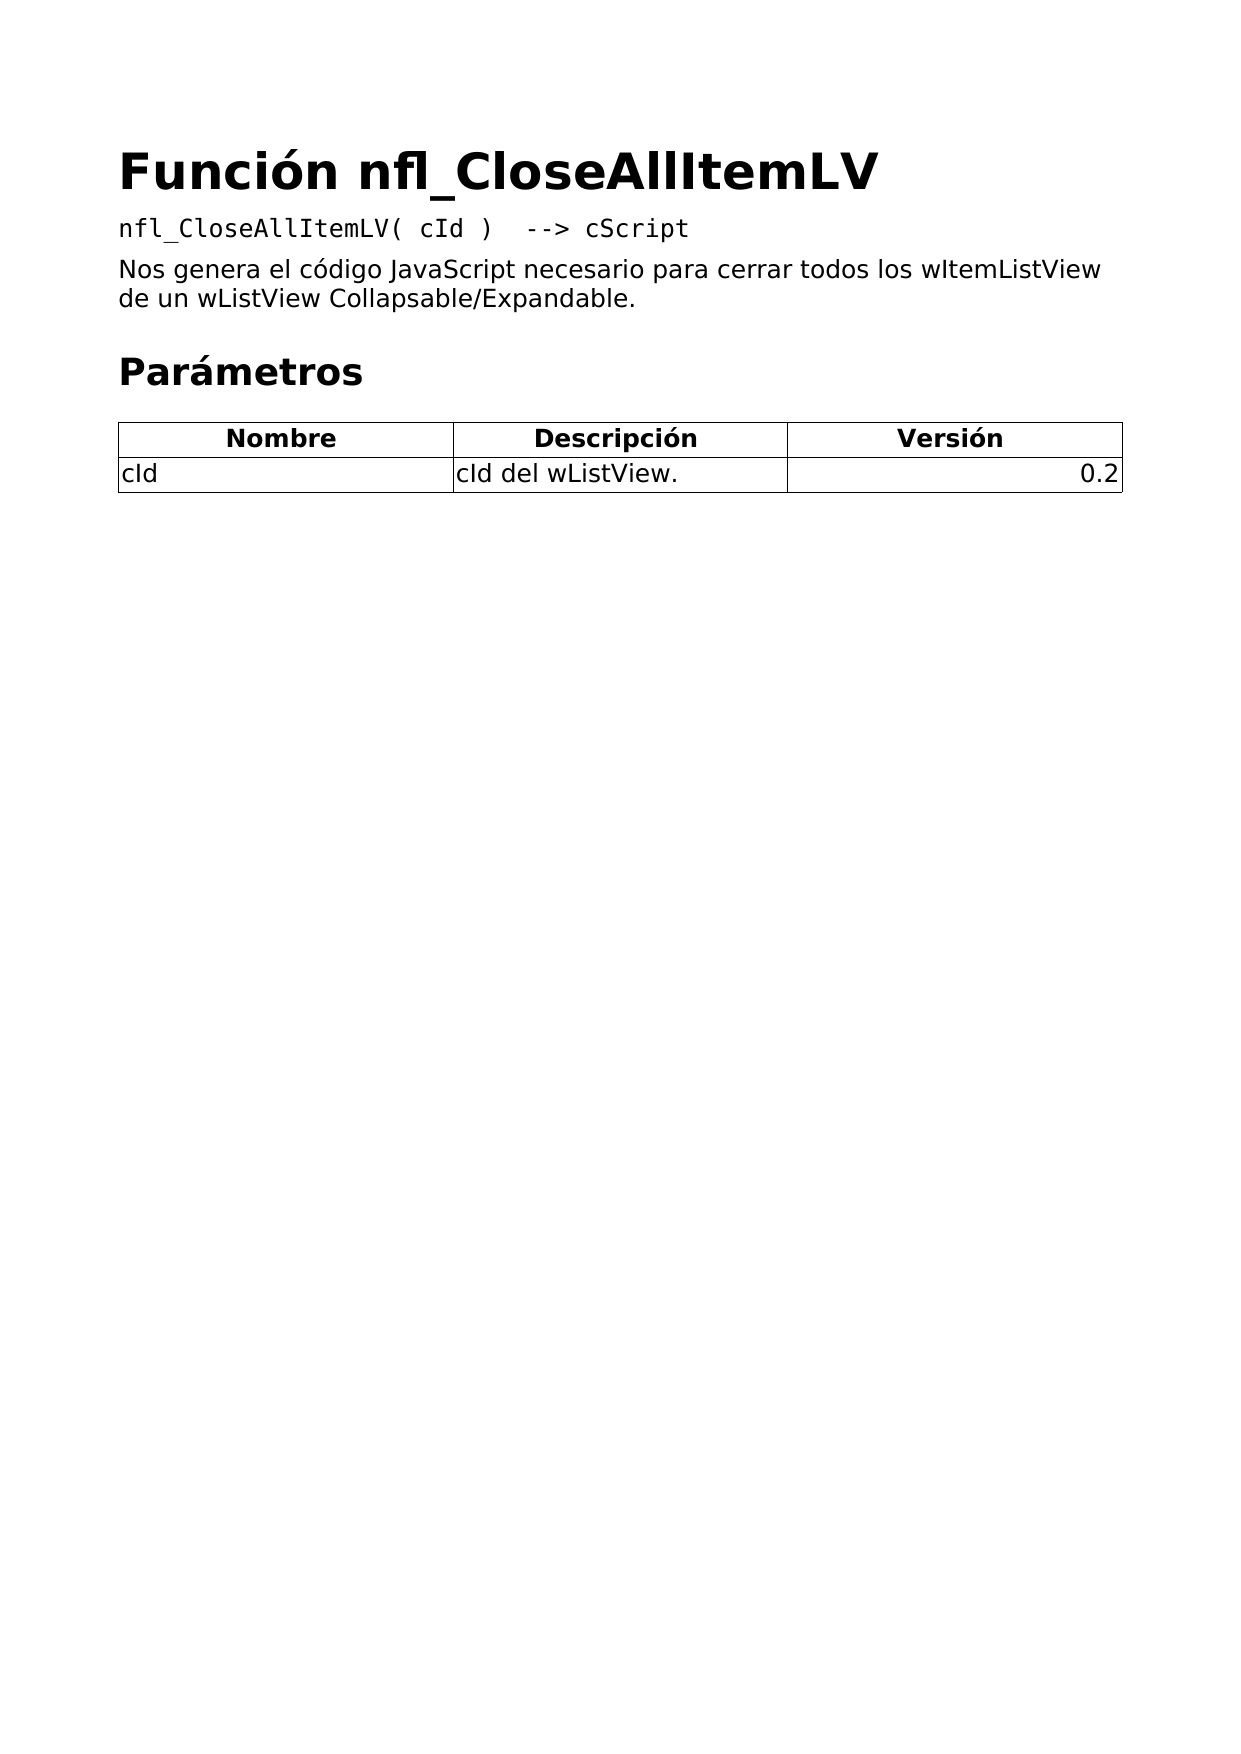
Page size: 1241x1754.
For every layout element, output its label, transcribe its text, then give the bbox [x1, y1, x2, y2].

subtitle Función nfl_CloseAllItemLV [118, 143, 1122, 201]
table_cell cId [119, 458, 453, 492]
table_header Descripción [454, 423, 787, 457]
table_cell 0.2 [788, 458, 1122, 492]
table_cell cId del wListView. [454, 458, 787, 492]
table_header Nombre [119, 423, 453, 457]
table_header Versión [788, 423, 1122, 457]
subtitle Parámetros [118, 351, 1122, 394]
text nfl_CloseAllItemLV( cId ) --> cScript [118, 214, 1122, 243]
text Nos genera el código JavaScript necesario para cerrar todos los wItemListView de un wListView Collapsable/Expandable. [118, 255, 1122, 313]
